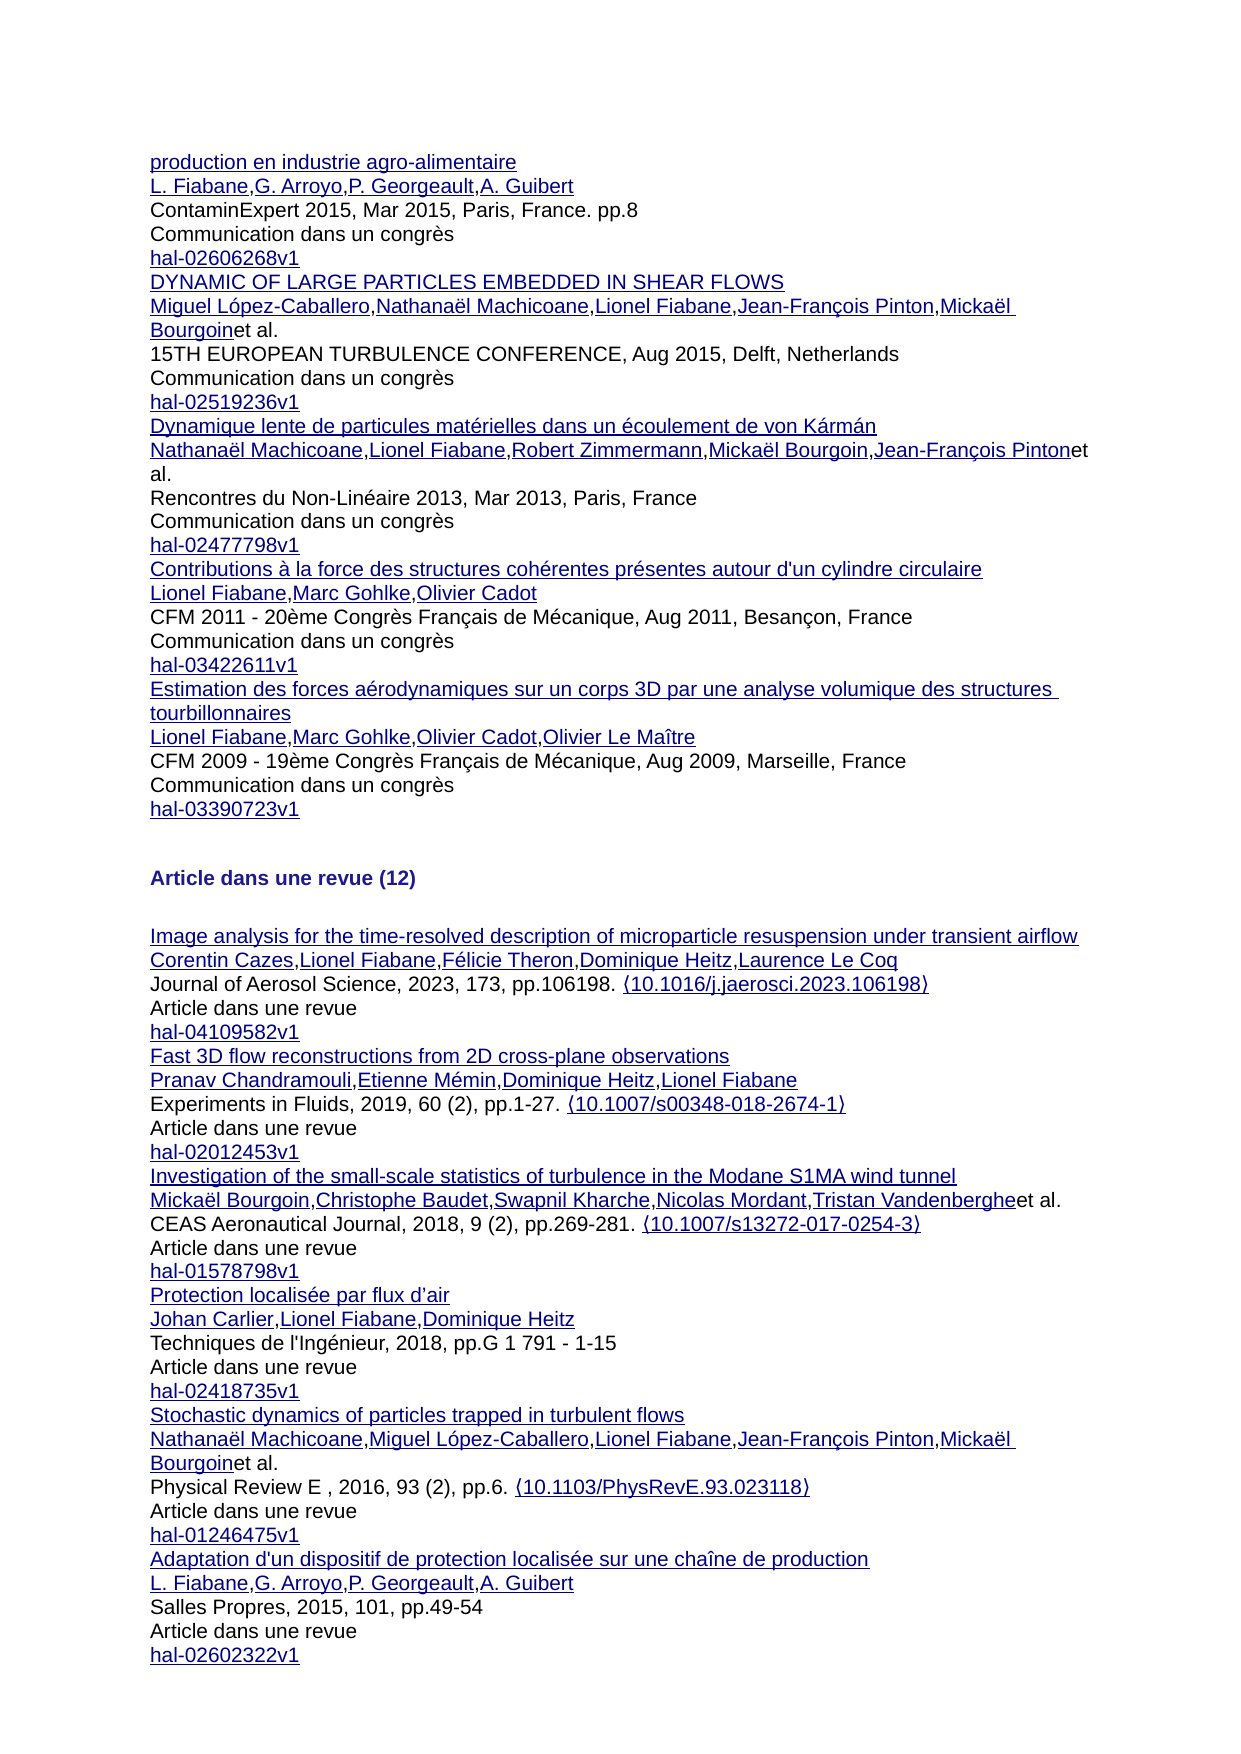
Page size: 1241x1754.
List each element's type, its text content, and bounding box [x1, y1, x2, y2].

table_cell Estimation des forces aérodynamiques sur un corps 3D par une analyse volumique des structures tourbillonnaires Lionel Fiabane,Marc Gohlke,Olivier Cadot,Olivier Le Maître CFM 2009 - 19ème Congrès Français de Mécanique, Aug 2009, Marseille, France Communication dans un congrès hal-03390723v1 [150, 677, 1090, 821]
subtitle Article dans une revue (12) [150, 866, 1090, 889]
table_cell Investigation of the small-scale statistics of turbulence in the Modane S1MA wind tunnel Mickaël Bourgoin,Christophe Baudet,Swapnil Kharche,Nicolas Mordant,Tristan Vandenbergheet al. CEAS Aeronautical Journal, 2018, 9 (2), pp.269-281. ⟨10.1007/s13272-017-0254-3⟩ Article dans une revue hal-01578798v1 [150, 1164, 1090, 1283]
table_cell DYNAMIC OF LARGE PARTICLES EMBEDDED IN SHEAR FLOWS Miguel López-Caballero,Nathanaël Machicoane,Lionel Fiabane,Jean-François Pinton,Mickaël Bourgoinet al. 15TH EUROPEAN TURBULENCE CONFERENCE, Aug 2015, Delft, Netherlands Communication dans un congrès hal-02519236v1 [150, 270, 1090, 413]
table_cell Stochastic dynamics of particles trapped in turbulent flows Nathanaël Machicoane,Miguel López-Caballero,Lionel Fiabane,Jean-François Pinton,Mickaël Bourgoinet al. Physical Review E , 2016, 93 (2), pp.6. ⟨10.1103/PhysRevE.93.023118⟩ Article dans une revue hal-01246475v1 [150, 1403, 1090, 1547]
table_cell Fast 3D flow reconstructions from 2D cross-plane observations Pranav Chandramouli,Etienne Mémin,Dominique Heitz,Lionel Fiabane Experiments in Fluids, 2019, 60 (2), pp.1-27. ⟨10.1007/s00348-018-2674-1⟩ Article dans une revue hal-02012453v1 [150, 1044, 1090, 1163]
table_cell Contributions à la force des structures cohérentes présentes autour d'un cylindre circulaire Lionel Fiabane,Marc Gohlke,Olivier Cadot CFM 2011 - 20ème Congrès Français de Mécanique, Aug 2011, Besançon, France Communication dans un congrès hal-03422611v1 [150, 557, 1090, 677]
table_header Image analysis for the time-resolved description of microparticle resuspension under transient airflow Corentin Cazes,Lionel Fiabane,Félicie Theron,Dominique Heitz,Laurence Le Coq Journal of Aerosol Science, 2023, 173, pp.106198. ⟨10.1016/j.jaerosci.2023.106198⟩ Article dans une revue hal-04109582v1 [150, 924, 1090, 1044]
table_cell production en industrie agro-alimentaire L. Fiabane,G. Arroyo,P. Georgeault,A. Guibert ContaminExpert 2015, Mar 2015, Paris, France. pp.8 Communication dans un congrès hal-02606268v1 [150, 150, 1090, 270]
table_cell Adaptation d'un dispositif de protection localisée sur une chaîne de production L. Fiabane,G. Arroyo,P. Georgeault,A. Guibert Salles Propres, 2015, 101, pp.49-54 Article dans une revue hal-02602322v1 [150, 1547, 1090, 1667]
table_cell Dynamique lente de particules matérielles dans un écoulement de von Kármán Nathanaël Machicoane,Lionel Fiabane,Robert Zimmermann,Mickaël Bourgoin,Jean-François Pintonet al. Rencontres du Non-Linéaire 2013, Mar 2013, Paris, France Communication dans un congrès hal-02477798v1 [150, 414, 1090, 557]
table_cell Protection localisée par flux d’air Johan Carlier,Lionel Fiabane,Dominique Heitz Techniques de l'Ingénieur, 2018, pp.G 1 791 - 1-15 Article dans une revue hal-02418735v1 [150, 1283, 1090, 1403]
